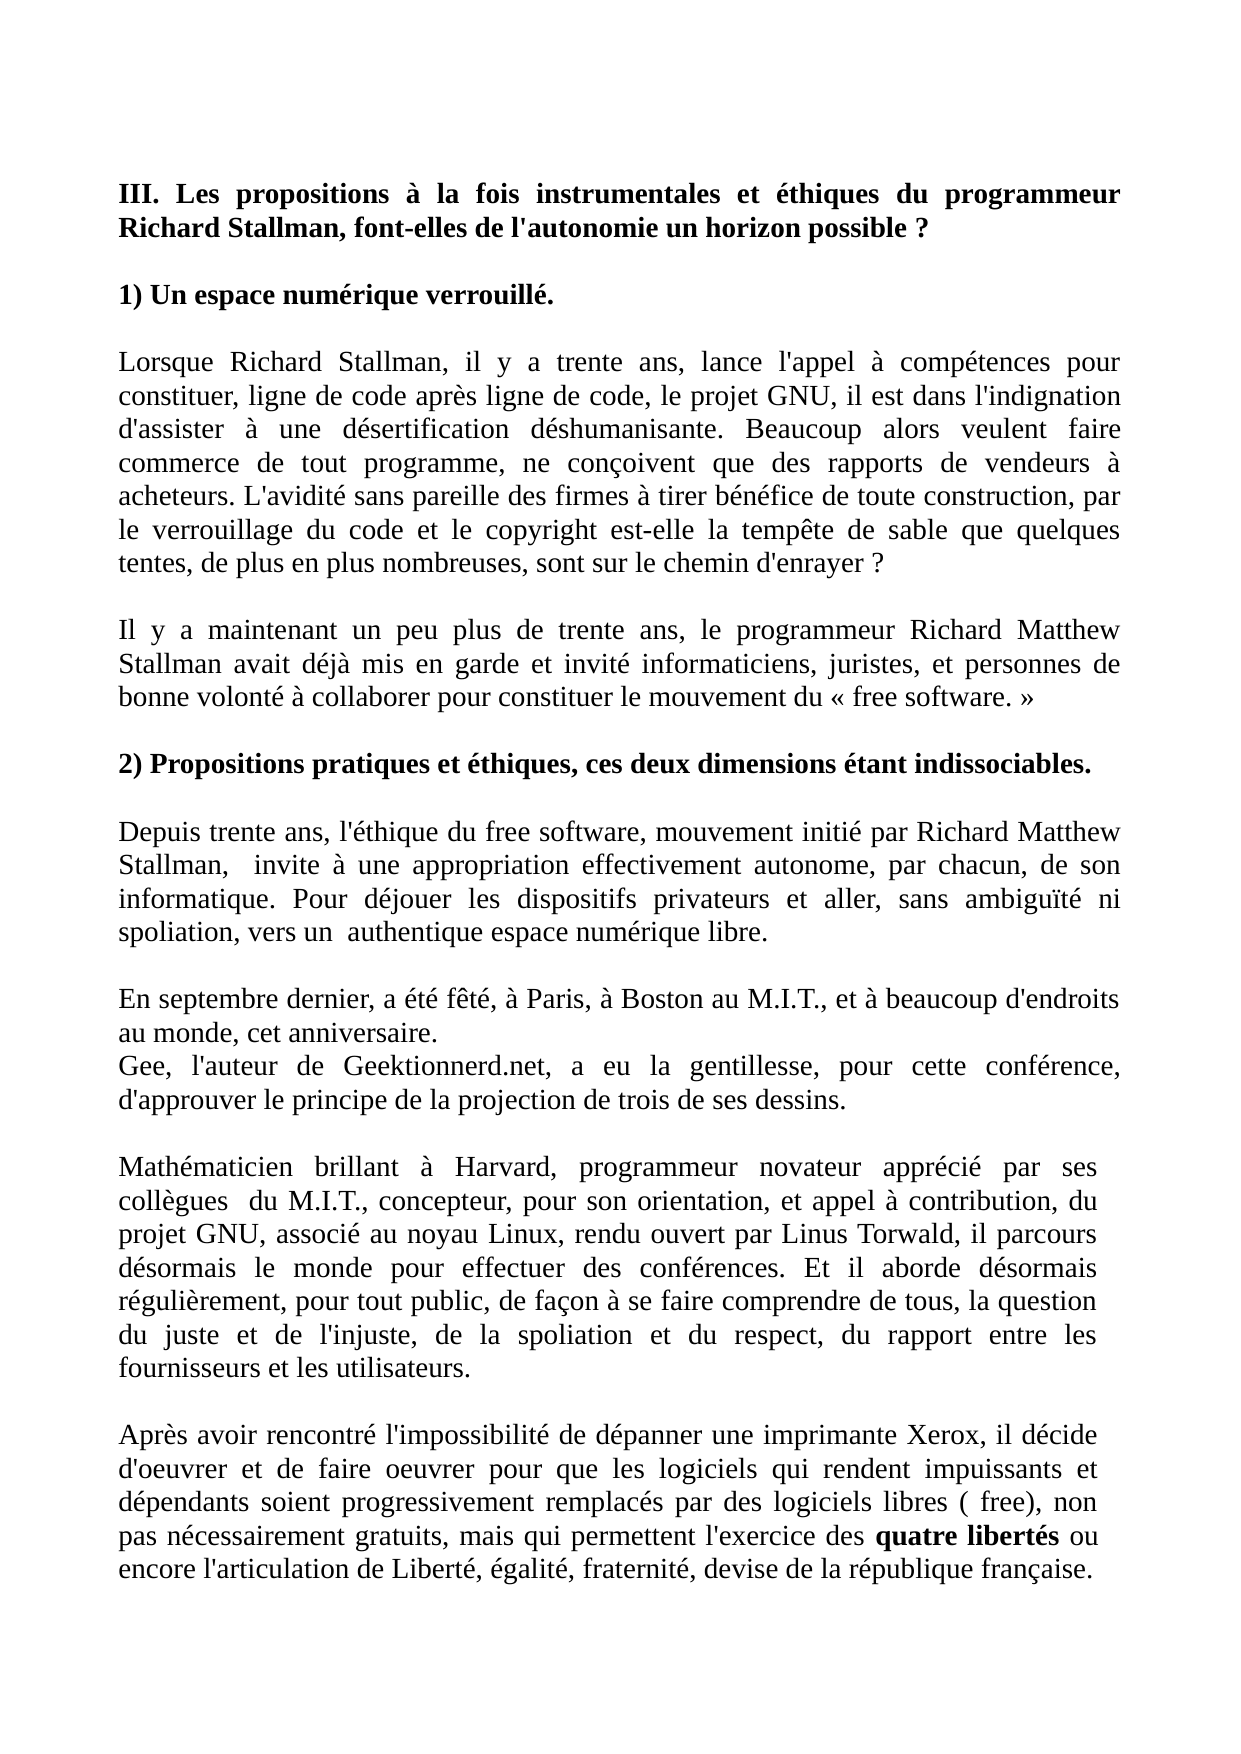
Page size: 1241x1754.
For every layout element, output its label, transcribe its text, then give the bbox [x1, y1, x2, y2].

text 1) Un espace numérique verrouillé. [118, 277, 1122, 311]
text Lorsque Richard Stallman, il y a trente ans, lance l'appel à compétences pour constituer, ligne de code après ligne de code, le projet GNU, il est dans l'indignation d'assister à une désertification déshumanisante. Beaucoup alors veulent faire commerce de tout programme, ne conçoivent que des rapports de vendeurs à acheteurs. L'avidité sans pareille des firmes à tirer bénéfice de toute construction, par le verrouillage du code et le copyright est-elle la tempête de sable que quelques tentes, de plus en plus nombreuses, sont sur le chemin d'enrayer ? [118, 344, 1122, 579]
text En septembre dernier, a été fêté, à Paris, à Boston au M.I.T., et à beaucoup d'endroits au monde, cet anniversaire. [118, 981, 1122, 1048]
text Depuis trente ans, l'éthique du free software, mouvement initié par Richard Matthew Stallman, invite à une appropriation effectivement autonome, par chacun, de son informatique. Pour déjouer les dispositifs privateurs et aller, sans ambiguïté ni spoliation, vers un authentique espace numérique libre. [118, 814, 1122, 948]
text Il y a maintenant un peu plus de trente ans, le programmeur Richard Matthew Stallman avait déjà mis en garde et invité informaticiens, juristes, et personnes de bonne volonté à collaborer pour constituer le mouvement du « free software. » [118, 612, 1122, 713]
text Mathématicien brillant à Harvard, programmeur novateur apprécié par ses collègues du M.I.T., concepteur, pour son orientation, et appel à contribution, du projet GNU, associé au noyau Linux, rendu ouvert par Linus Torwald, il parcours désormais le monde pour effectuer des conférences. Et il aborde désormais régulièrement, pour tout public, de façon à se faire comprendre de tous, la question du juste et de l'injuste, de la spoliation et du respect, du rapport entre les fournisseurs et les utilisateurs. [118, 1149, 1098, 1384]
text Après avoir rencontré l'impossibilité de dépanner une imprimante Xerox, il décide d'oeuvrer et de faire oeuvrer pour que les logiciels qui rendent impuissants et dépendants soient progressivement remplacés par des logiciels libres ( free), non pas nécessairement gratuits, mais qui permettent l'exercice des quatre libertés ou encore l'articulation de Liberté, égalité, fraternité, devise de la république française. [118, 1417, 1098, 1585]
text 2) Propositions pratiques et éthiques, ces deux dimensions étant indissociables. [118, 747, 1122, 780]
text Gee, l'auteur de Geektionnerd.net, a eu la gentillesse, pour cette conférence, d'approuver le principe de la projection de trois de ses dessins. [118, 1048, 1122, 1116]
text III. Les propositions à la fois instrumentales et éthiques du programmeur Richard Stallman, font-elles de l'autonomie un horizon possible ? [118, 176, 1122, 243]
